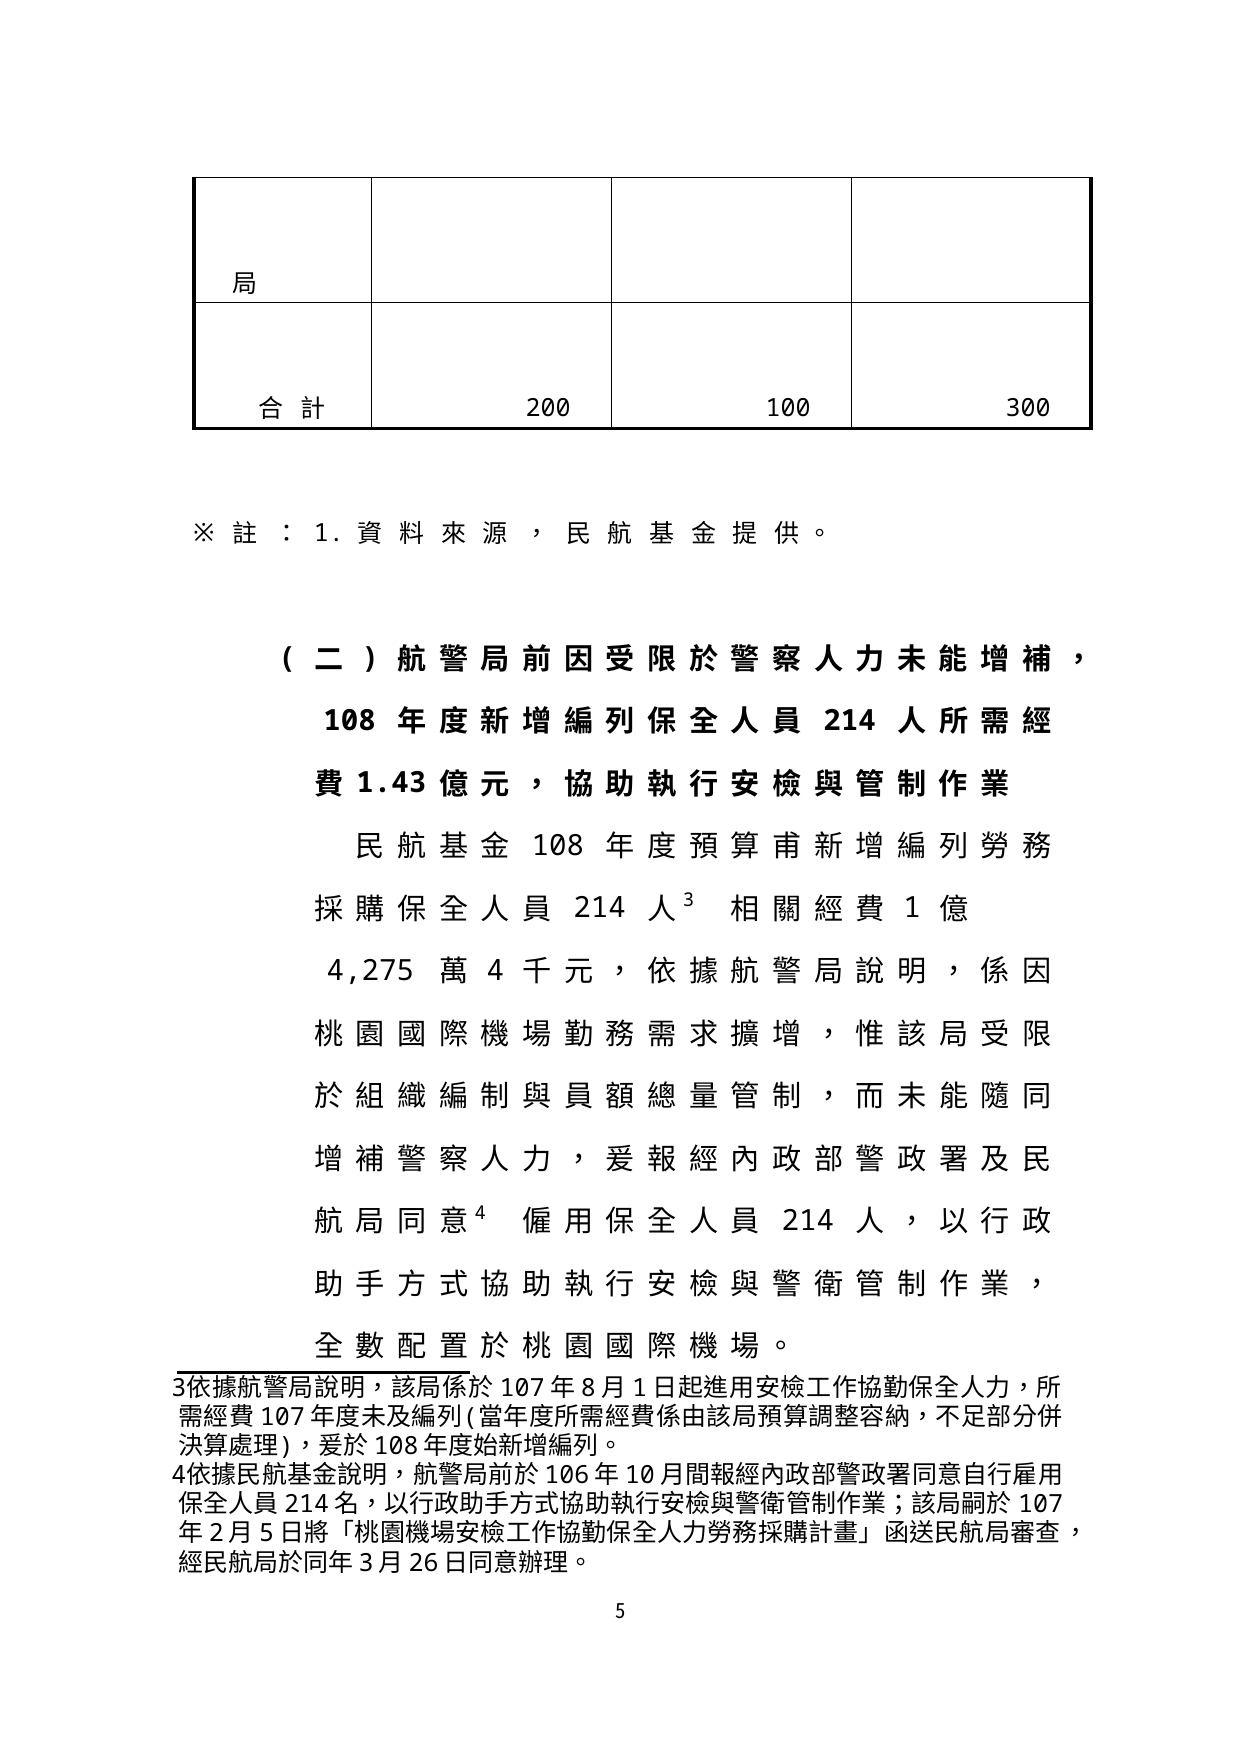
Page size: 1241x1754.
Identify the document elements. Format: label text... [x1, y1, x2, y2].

table_cell [372, 178, 611, 302]
table_cell 合計 [196, 303, 371, 427]
table_cell 200 [372, 303, 611, 427]
text 依據航警局說明，該局係於107年8月1日起進用安檢工作協勤保全人力，所需經費107年度未及編列(當年度所需經費係由該局預算調整容納，不足部分併決算處理)，爰於108年度始新增編列。 [171, 1373, 1063, 1460]
table_cell 300 [852, 303, 1089, 427]
table_cell [612, 178, 851, 302]
table_cell 局 [196, 178, 371, 302]
table_cell 100 [612, 303, 851, 427]
text 民航基金108年度預算甫新增編列勞務採購保全人員214人相關經費1億4,275萬4千元，依據航警局說明，係因桃園國際機場勤務需求擴增，惟該局受限於組織編制與員額總量管制，而未能隨同增補警察人力，爰報經內政部警政署及民航局同意僱用保全人員214人，以行政助手方式協助執行安檢與警衛管制作業，全數配置於桃園國際機場。 [271, 802, 1058, 1365]
text ※註：1.資料來源，民航基金提供。 [183, 490, 1058, 552]
text 依據民航基金說明，航警局前於106年10月間報經內政部警政署同意自行雇用保全人員214名，以行政助手方式協助執行安檢與警衛管制作業；該局嗣於107年2月5日將「桃園機場安檢工作協勤保全人力勞務採購計畫」函送民航局審查，經民航局於同年3月26日同意辦理。 [171, 1460, 1063, 1577]
text (二)航警局前因受限於警察人力未能增補，108年度新增編列保全人員214人所需經費1.43億元，協助執行安檢與管制作業 [242, 615, 1058, 802]
table_cell [852, 178, 1089, 302]
